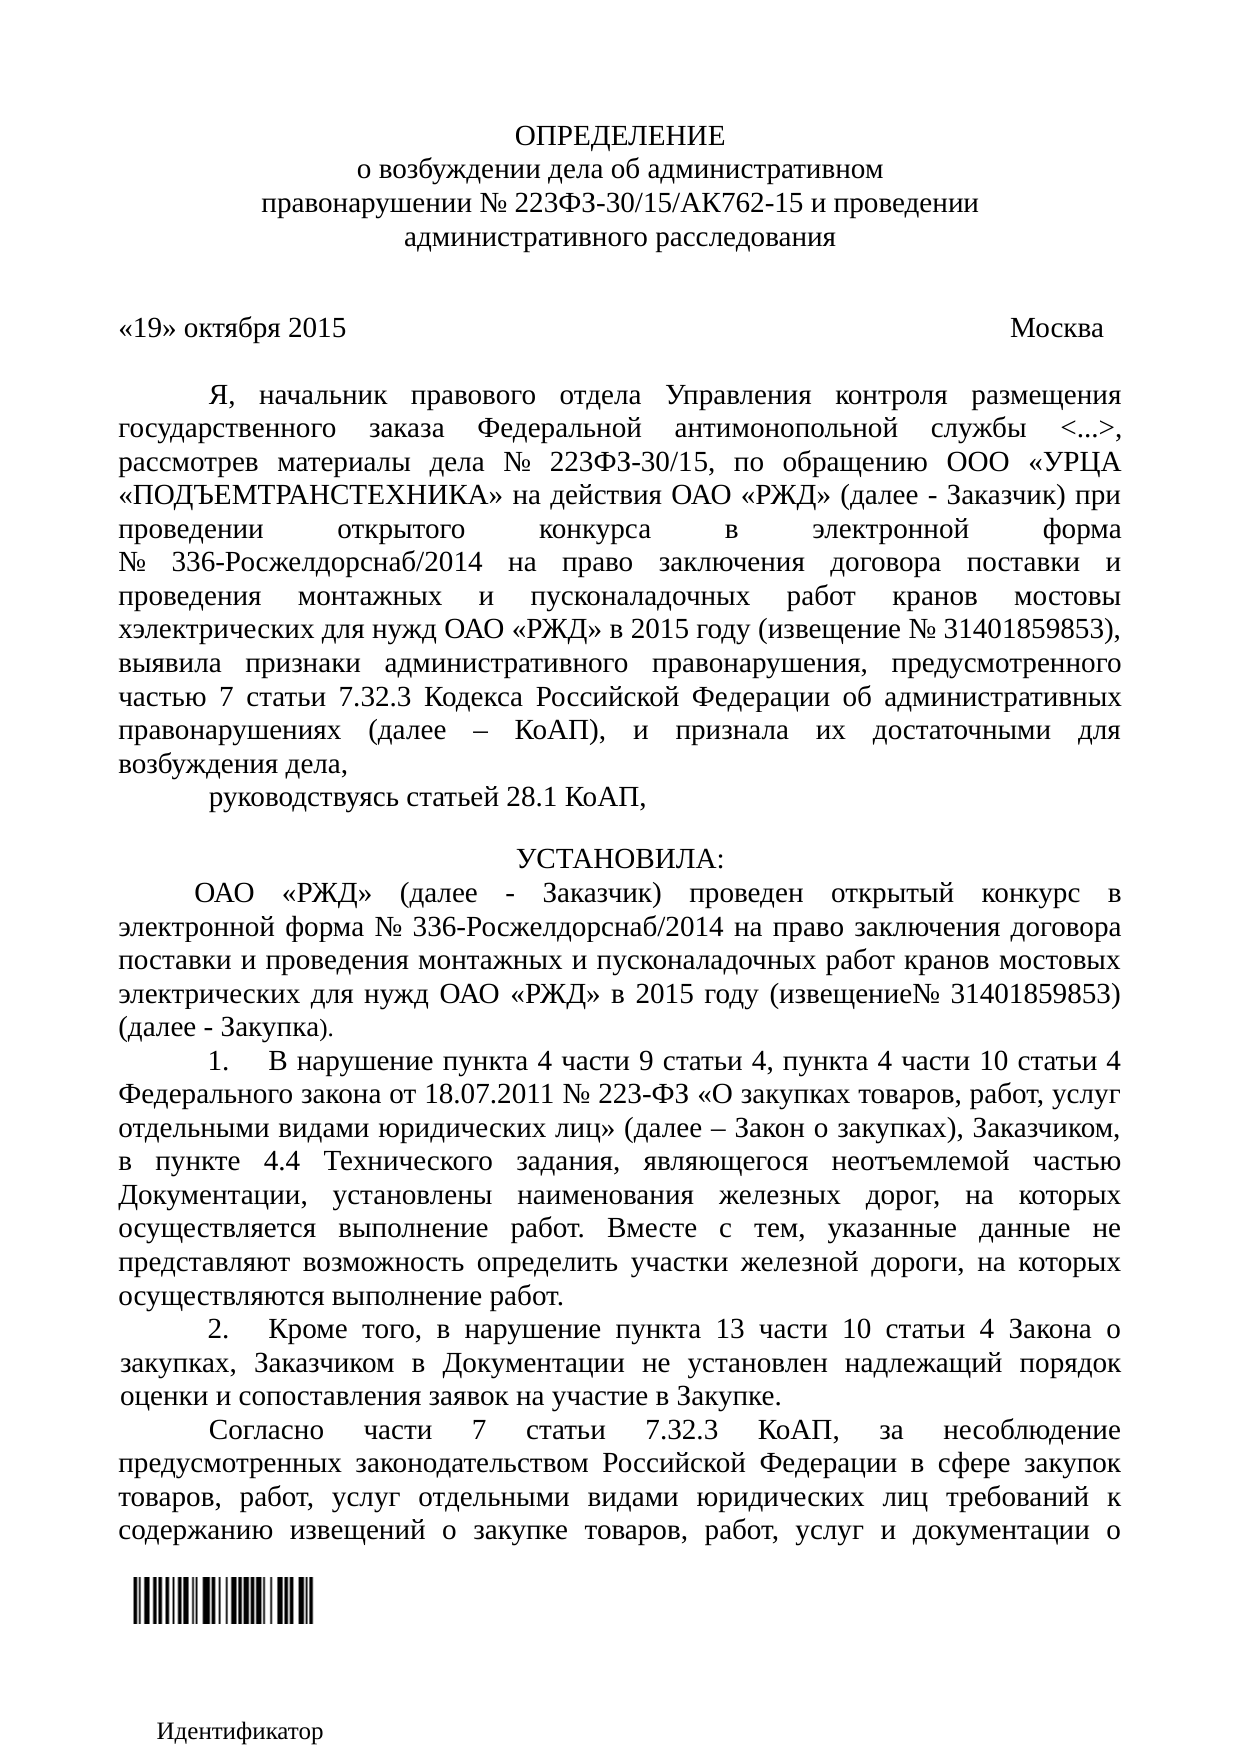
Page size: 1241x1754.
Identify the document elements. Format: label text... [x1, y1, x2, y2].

text «19» октября 2015 Москва [118, 310, 1122, 343]
text о возбуждении дела об административном [118, 152, 1122, 185]
list В нарушение пункта 4 части 9 статьи 4, пункта 4 части 10 статьи 4 Федерального закона от 18.07.2011 № 223-ФЗ «О закупках товаров, работ, услуг отдельными видами юридических лиц» (далее – Закон о закупках), Заказчиком, в пункте 4.4 Технического задания, являющегося неотъемлемой частью Документации, установлены наименования железных дорог, на которых осуществляется выполнение работ. Вместе с тем, указанные данные не представляют возможность определить участки железной дороги, на которых осуществляются выполнение работ. [118, 1043, 1122, 1311]
text административного расследования [118, 219, 1122, 252]
text Согласно части 7 статьи 7.32.3 КоАП, за несоблюдение предусмотренных законодательством Российской Федерации в сфере закупок товаров, работ, услуг отдельными видами юридических лиц требований к содержанию извещений о закупке товаров, работ, услуг и документации о [118, 1412, 1122, 1546]
text ОАО «РЖД» (далее - Заказчик) проведен открытый конкурс в электронной форма № 336-Росжелдорснаб/2014 на право заключения договора поставки и проведения монтажных и пусконаладочных работ кранов мостовых электрических для нужд ОАО «РЖД» в 2015 году (извещение№ 31401859853) (далее - Закупка). [118, 875, 1122, 1043]
text УСТАНОВИЛА: [118, 842, 1122, 875]
text руководствуясь статьей 28.1 КоАП, [118, 779, 1122, 813]
text Я, начальник правового отдела Управления контроля размещения государственного заказа Федеральной антимонопольной службы <...>, рассмотрев материалы дела № 223ФЗ-30/15, по обращению ООО «УРЦА «ПОДЪЕМТРАНСТЕХНИКА» на действия ОАО «РЖД» (далее - Заказчик) при проведении открытого конкурса в электронной форма № 336-Росжелдорснаб/2014 на право заключения договора поставки и проведения монтажных и пусконаладочных работ кранов мостовы хэлектрических для нужд ОАО «РЖД» в 2015 году (извещение № 31401859853), выявила признаки административного правонарушения, предусмотренного частью 7 статьи 7.32.3 Кодекса Российской Федерации об административных правонарушениях (далее – КоАП), и признала их достаточными для возбуждения дела, [118, 377, 1122, 779]
picture [118, 1577, 331, 1624]
text правонарушении № 223ФЗ-30/15/АК762-15 и проведении [118, 185, 1122, 219]
list Кроме того, в нарушение пункта 13 части 10 статьи 4 Закона о закупках, Заказчиком в Документации не установлен надлежащий порядок оценки и сопоставления заявок на участие в Закупке. [120, 1311, 1122, 1412]
text ОПРЕДЕЛЕНИЕ [118, 118, 1122, 152]
